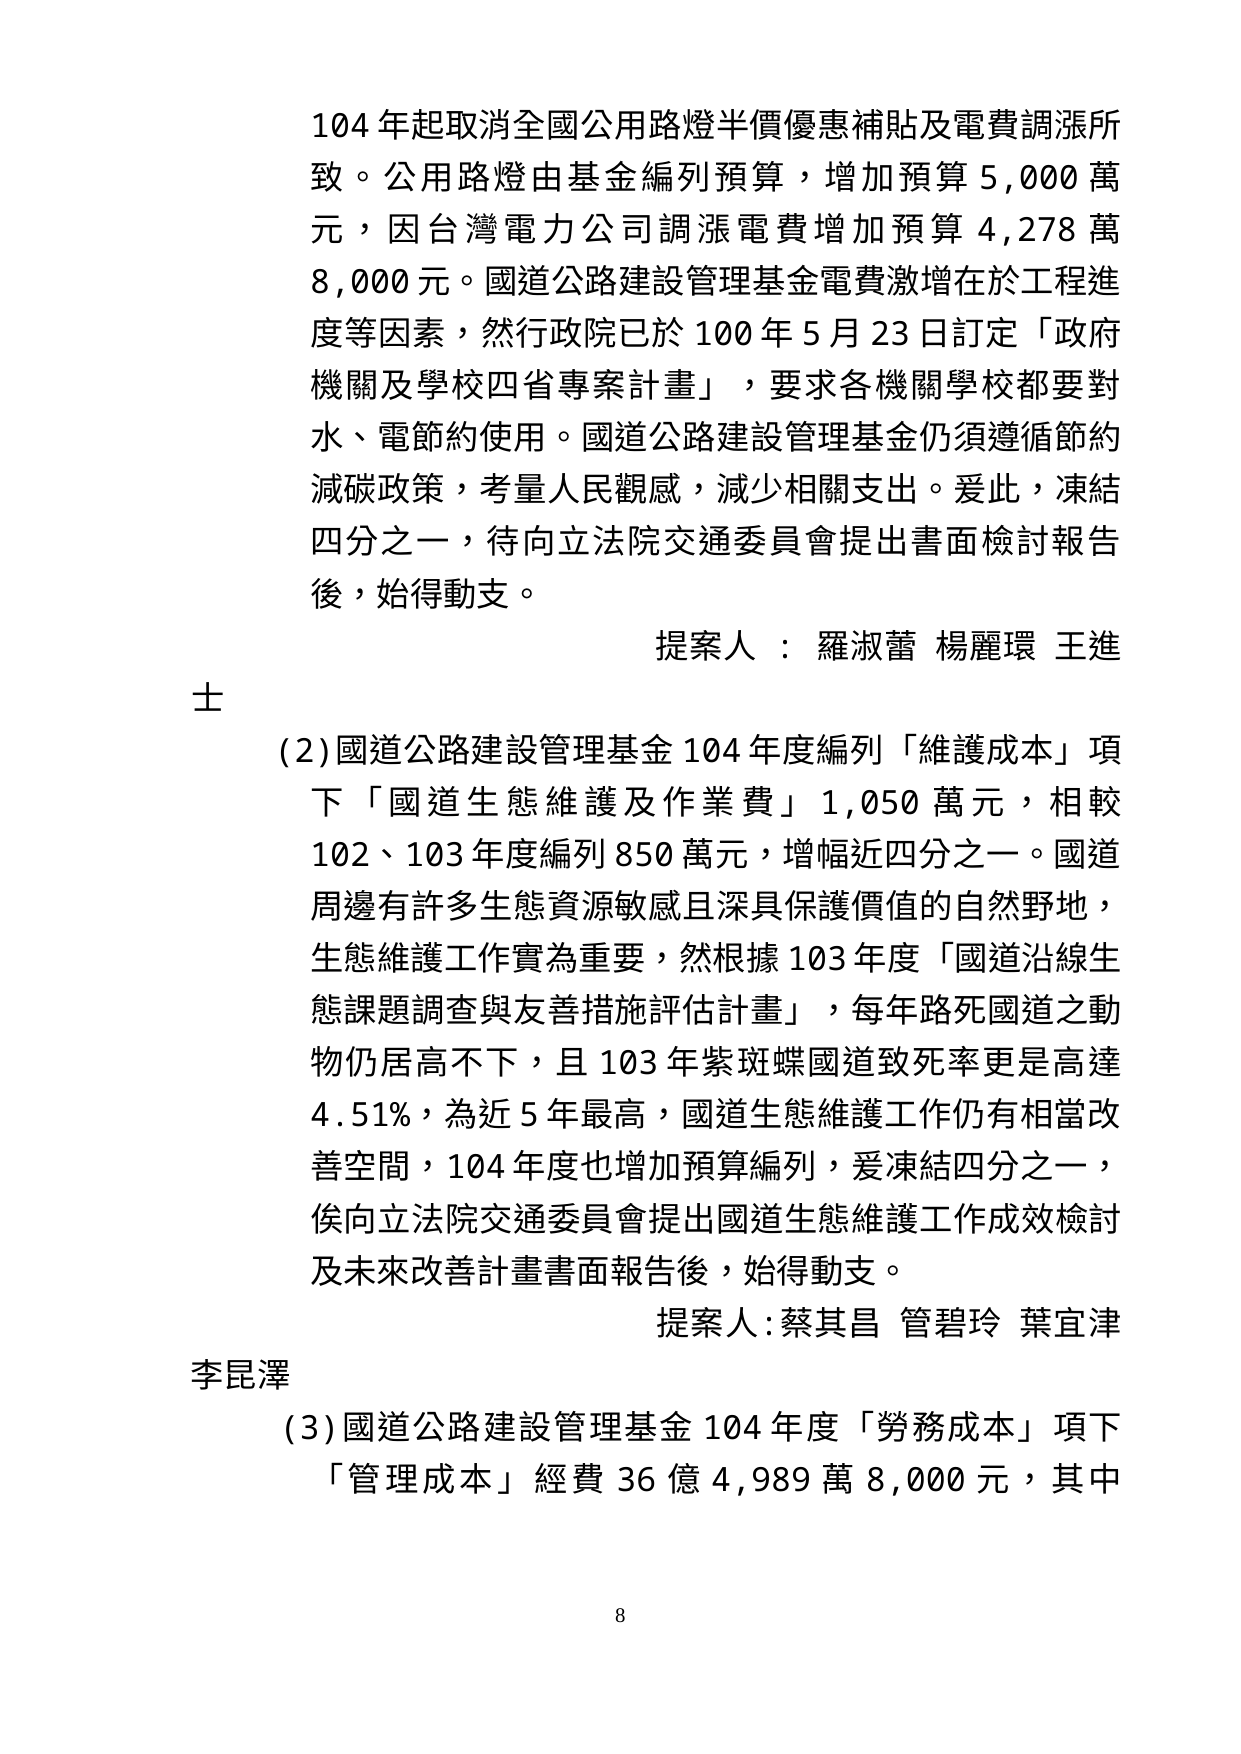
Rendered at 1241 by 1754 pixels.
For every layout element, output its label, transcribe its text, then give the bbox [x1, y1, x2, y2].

text (3)國道公路建設管理基金104年度「勞務成本」項下「管理成本」經費36億4,989萬8,000元，其中 [192, 1398, 1122, 1502]
text 104年起取消全國公用路燈半價優惠補貼及電費調漲所致。公用路燈由基金編列預算，增加預算5,000萬元，因台灣電力公司調漲電費增加預算4,278萬8,000元。國道公路建設管理基金電費激增在於工程進度等因素，然行政院已於100年5月23日訂定「政府機關及學校四省專案計畫」，要求各機關學校都要對水、電節約使用。國道公路建設管理基金仍須遵循節約減碳政策，考量人民觀感，減少相關支出。爰此，凍結四分之一，待向立法院交通委員會提出書面檢討報告後，始得動支。 [192, 96, 1122, 616]
text 提案人 : 羅淑蕾 楊麗環 王進士 [159, 616, 1122, 721]
text (2)國道公路建設管理基金104年度編列「維護成本」項下「國道生態維護及作業費」1,050萬元，相較102、103年度編列850萬元，增幅近四分之一。國道周邊有許多生態資源敏感且深具保護價值的自然野地，生態維護工作實為重要，然根據103年度「國道沿線生態課題調查與友善措施評估計畫」，每年路死國道之動物仍居高不下，且103年紫斑蝶國道致死率更是高達4.51%，為近5年最高，國道生態維護工作仍有相當改善空間，104年度也增加預算編列，爰凍結四分之一，俟向立法院交通委員會提出國道生態維護工作成效檢討及未來改善計畫書面報告後，始得動支。 [192, 721, 1122, 1293]
text 提案人:蔡其昌 管碧玲 葉宜津 李昆澤 [154, 1293, 1122, 1398]
